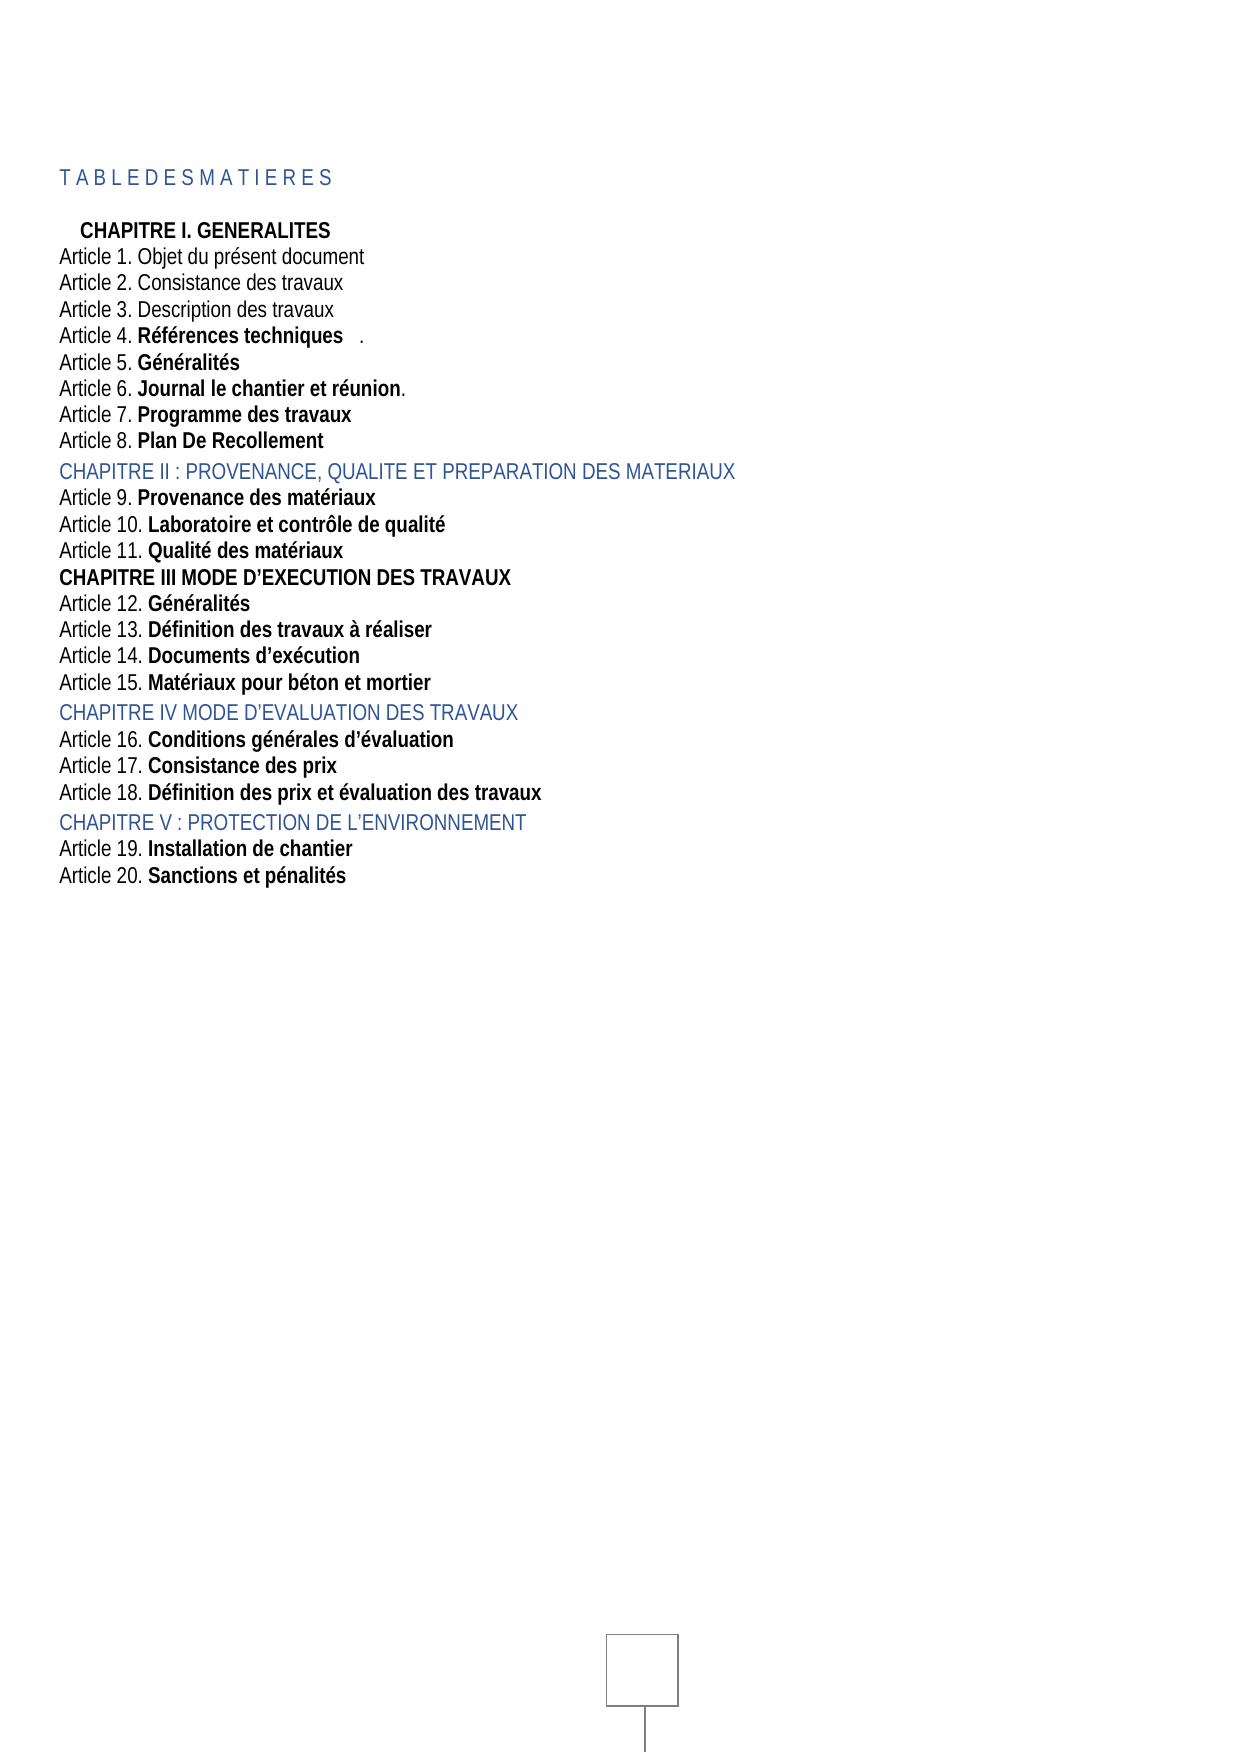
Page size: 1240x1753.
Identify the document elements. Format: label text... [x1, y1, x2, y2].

text T A B L E D E S M A T I E R E S [29, 164, 1196, 190]
text Article 4. Références techniques . [29, 322, 1196, 348]
text CHAPITRE IV MODE D’EVALUATION DES TRAVAUX [29, 699, 1196, 726]
text Article 16. Conditions générales d’évaluation [29, 726, 1196, 752]
text Article 2. Consistance des travaux [29, 269, 1196, 296]
text Article 5. Généralités [29, 348, 1196, 375]
text Article 13. Définition des travaux à réaliser [29, 616, 1196, 642]
text Article 7. Programme des travaux [29, 401, 1196, 427]
text Article 19. Installation de chantier [29, 835, 1196, 862]
text Article 20. Sanctions et pénalités [29, 862, 1196, 888]
text Article 1. Objet du présent document [29, 243, 1196, 269]
text CHAPITRE II : PROVENANCE, QUALITE ET PREPARATION DES MATERIAUX [29, 458, 1196, 484]
text Article 17. Consistance des prix [29, 752, 1196, 778]
text Article 12. Généralités [29, 590, 1196, 616]
text Article 14. Documents d’exécution [29, 642, 1196, 669]
text CHAPITRE I. GENERALITES [29, 217, 1177, 243]
text CHAPITRE V : PROTECTION DE L’ENVIRONNEMENT [29, 809, 1196, 835]
text Article 15. Matériaux pour béton et mortier [29, 669, 1196, 695]
text CHAPITRE III MODE D’EXECUTION DES TRAVAUX [29, 563, 1196, 590]
text Article 10. Laboratoire et contrôle de qualité [29, 511, 1196, 537]
text Article 8. Plan De Recollement [29, 427, 1196, 454]
text Article 11. Qualité des matériaux [29, 537, 1196, 563]
text Article 9. Provenance des matériaux [29, 484, 1196, 511]
text Article 18. Définition des prix et évaluation des travaux [29, 778, 1196, 805]
text Article 6. Journal le chantier et réunion. [29, 375, 1196, 401]
text Article 3. Description des travaux [29, 296, 1196, 322]
